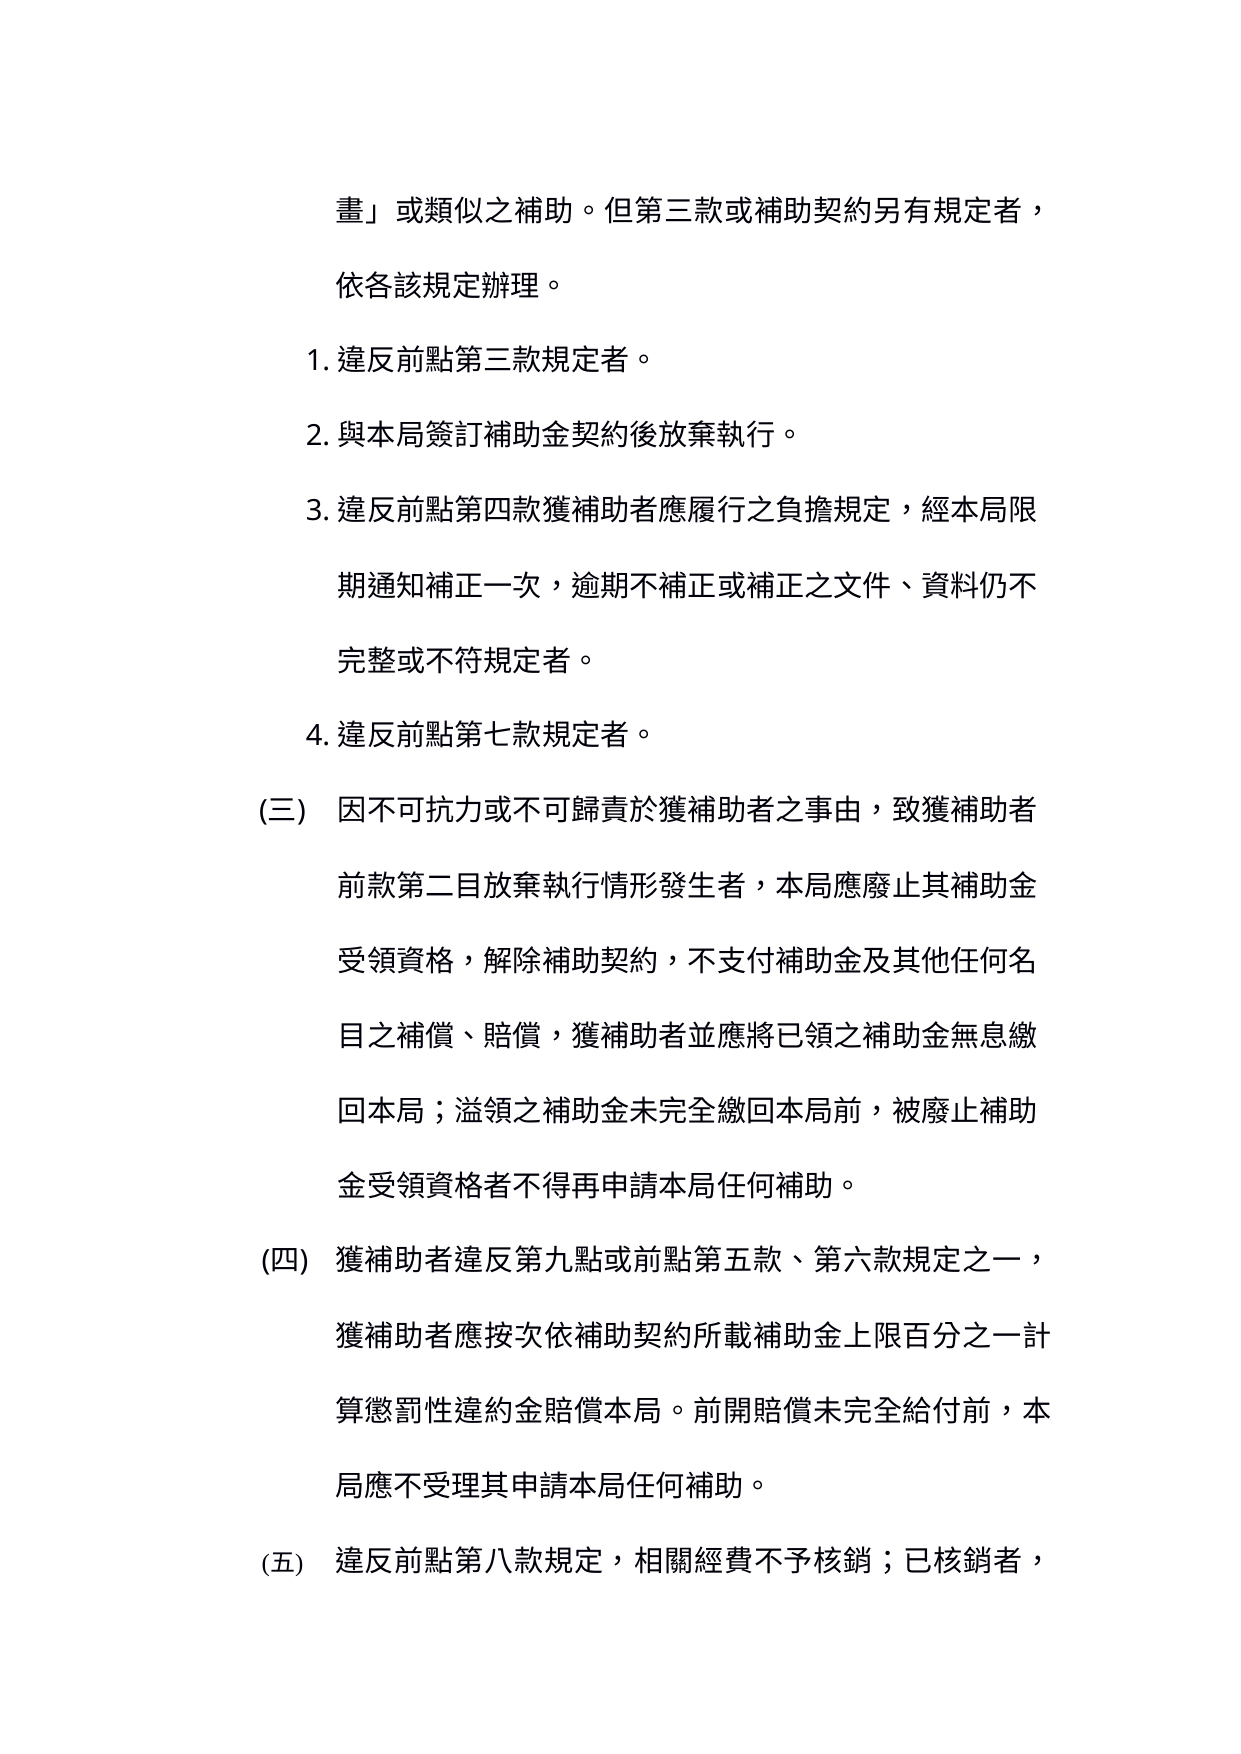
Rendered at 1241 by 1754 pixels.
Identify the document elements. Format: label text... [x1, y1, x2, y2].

list 違反前點第四款獲補助者應履行之負擔規定，經本局限期通知補正一次，逾期不補正或補正之文件、資料仍不完整或不符規定者。 [306, 464, 1053, 689]
list 違反前點第三款規定者。 [276, 314, 1053, 389]
list 違反前點第七款規定者。 [306, 689, 1053, 764]
list 與本局簽訂補助金契約後放棄執行。 [276, 389, 1053, 464]
list 獲補助者違反第九點或前點第五款、第六款規定之一，獲補助者應按次依補助契約所載補助金上限百分之一計算懲罰性違約金賠償本局。前開賠償未完全給付前，本局應不受理其申請本局任何補助。 [261, 1214, 1053, 1514]
list 畫」或類似之補助。但第三款或補助契約另有規定者，依各該規定辦理。 [246, 164, 1053, 314]
list 違反前點第八款規定，相關經費不予核銷；已核銷者， [261, 1514, 1053, 1589]
list 因不可抗力或不可歸責於獲補助者之事由，致獲補助者前款第二目放棄執行情形發生者，本局應廢止其補助金受領資格，解除補助契約，不支付補助金及其他任何名目之補償、賠償，獲補助者並應將已領之補助金無息繳回本局；溢領之補助金未完全繳回本局前，被廢止補助金受領資格者不得再申請本局任何補助。 [259, 764, 1053, 1214]
